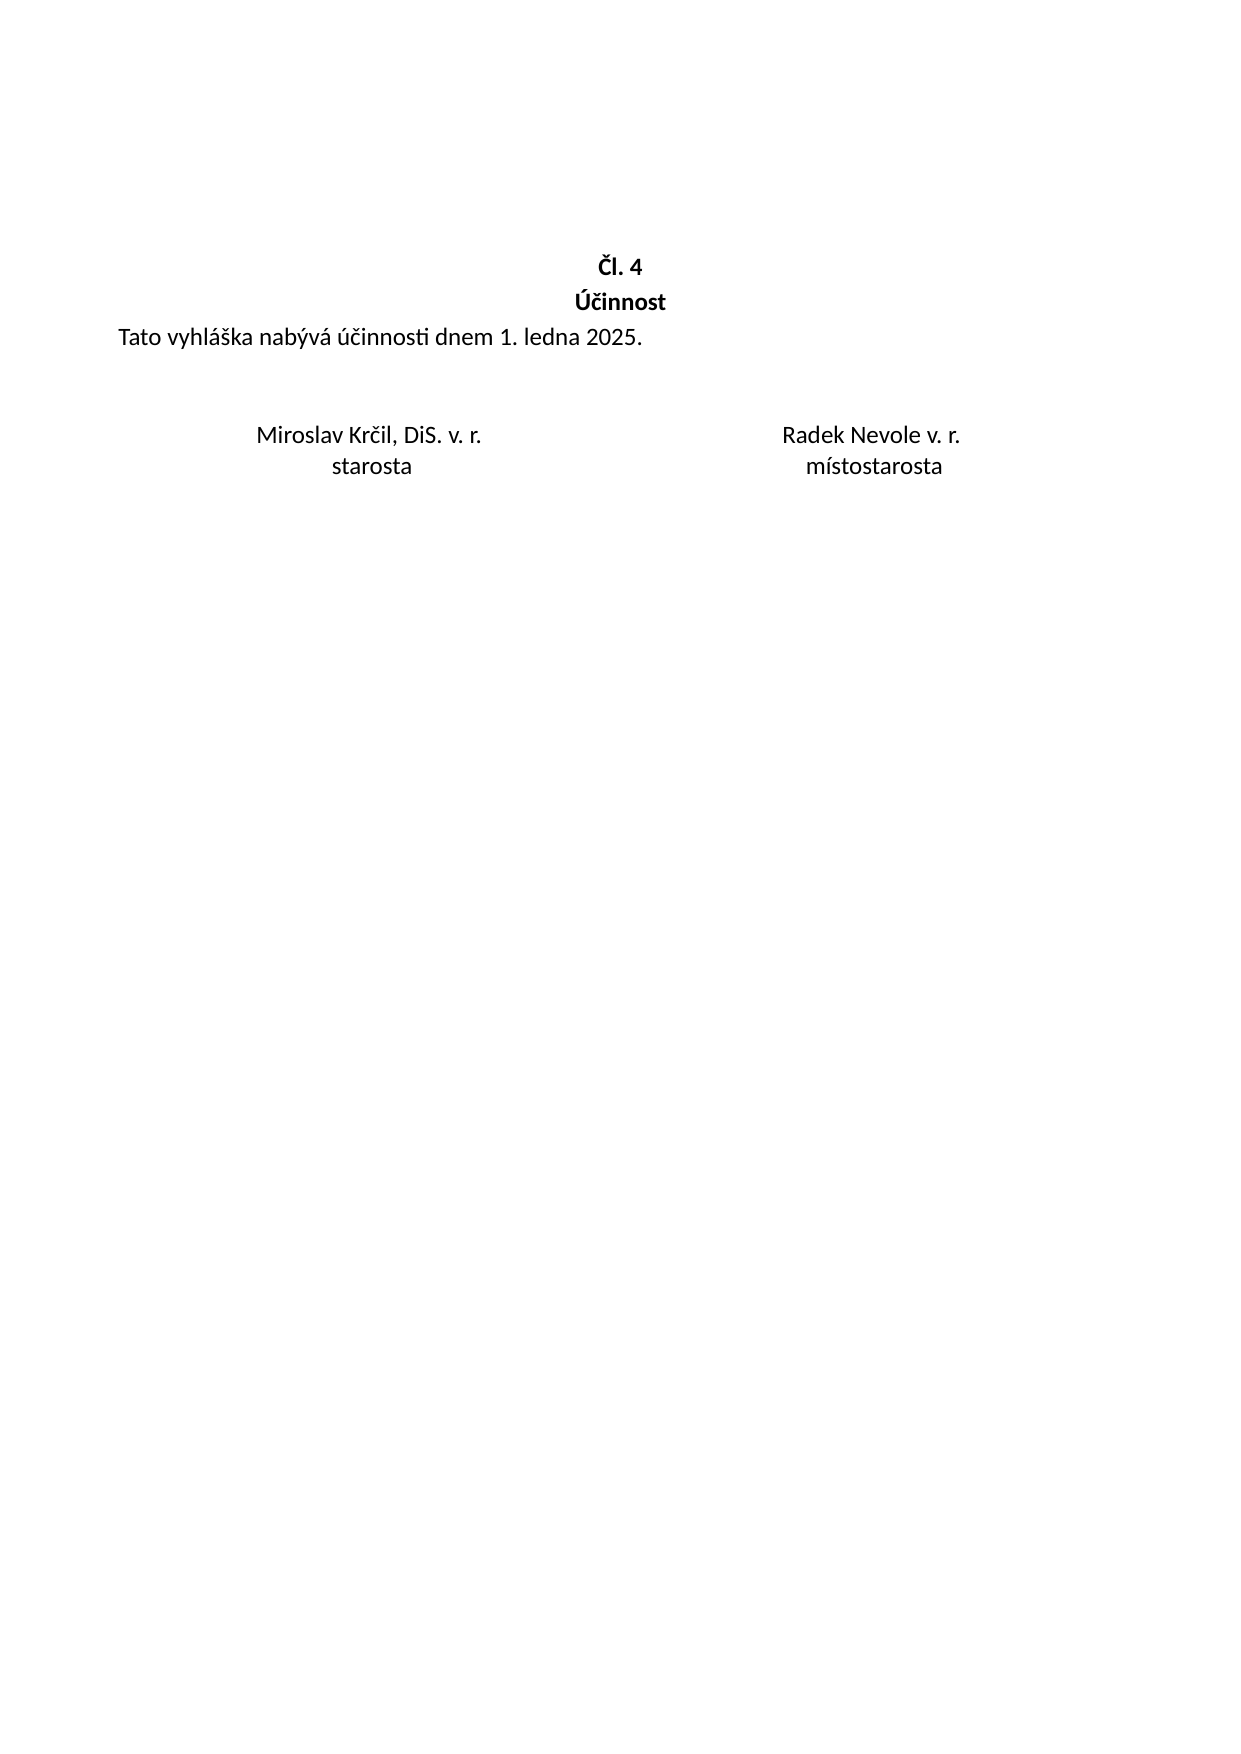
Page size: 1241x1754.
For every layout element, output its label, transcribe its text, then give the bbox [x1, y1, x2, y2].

table_cell [118, 486, 620, 604]
table_cell [620, 486, 1122, 604]
text Tato vyhláška nabývá účinnosti dnem 1. ledna 2025. [118, 321, 1122, 351]
table_header Miroslav Krčil, DiS. v. r. starosta [118, 368, 620, 486]
subtitle Čl. 4 Účinnost [118, 251, 1122, 316]
table_header Radek Nevole v. r. místostarosta [620, 368, 1122, 486]
